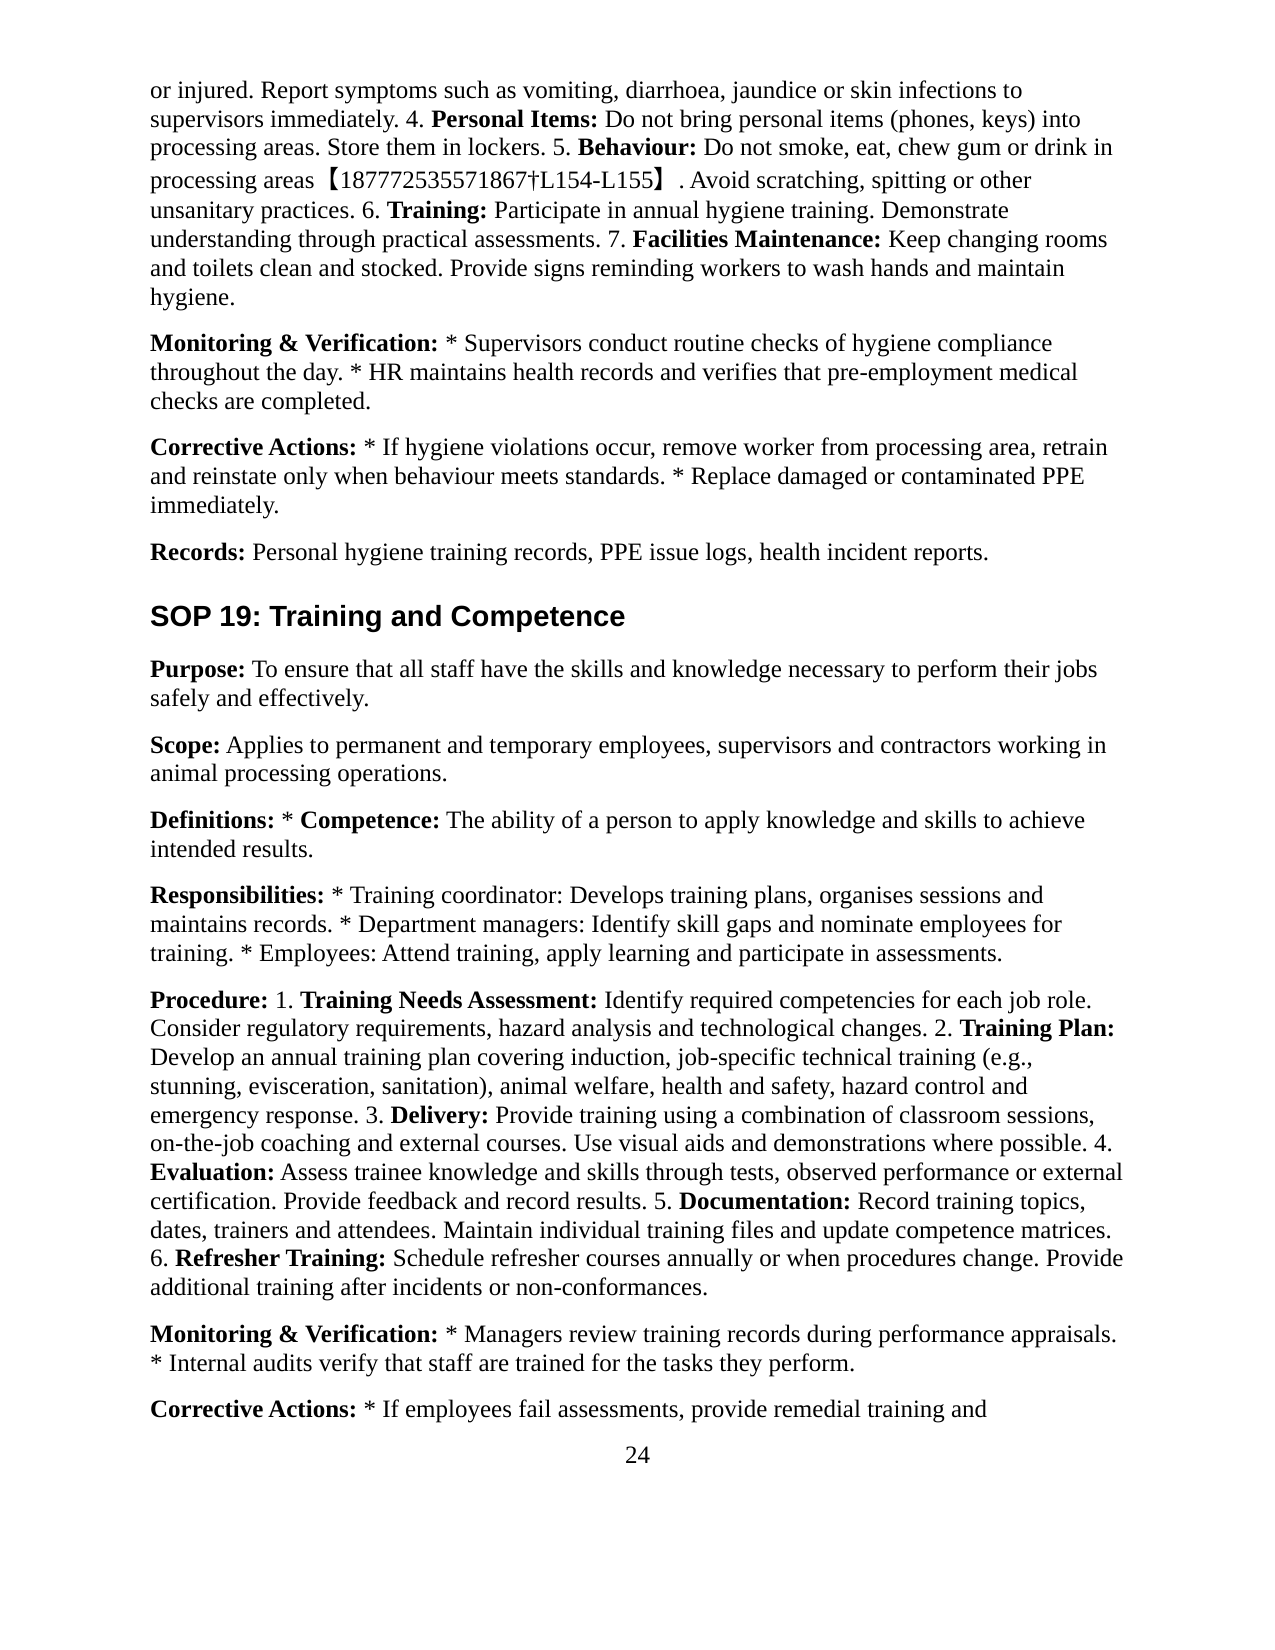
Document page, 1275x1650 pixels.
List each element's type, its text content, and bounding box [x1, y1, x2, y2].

text Monitoring & Verification: * Supervisors conduct routine checks of hygiene compliance throughout the day. * HR maintains health records and verifies that pre‑employment medical checks are completed. [150, 328, 1125, 414]
text Corrective Actions: * If employees fail assessments, provide remedial training and [150, 1394, 1125, 1423]
text Records: Personal hygiene training records, PPE issue logs, health incident reports. [150, 537, 1125, 565]
text Corrective Actions: * If hygiene violations occur, remove worker from processing area, retrain and reinstate only when behaviour meets standards. * Replace damaged or contaminated PPE immediately. [150, 432, 1125, 519]
text Responsibilities: * Training coordinator: Develops training plans, organises sessions and maintains records. * Department managers: Identify skill gaps and nominate employees for training. * Employees: Attend training, apply learning and participate in assessments. [150, 881, 1125, 967]
text Purpose: To ensure that all staff have the skills and knowledge necessary to perform their jobs safely and effectively. [150, 654, 1125, 712]
subtitle SOP 19: Training and Competence [150, 599, 1125, 633]
text Monitoring & Verification: * Managers review training records during performance appraisals. * Internal audits verify that staff are trained for the tasks they perform. [150, 1319, 1125, 1376]
text Procedure: 1. Training Needs Assessment: Identify required competencies for each job role. Consider regulatory requirements, hazard analysis and technological changes. 2. Training Plan: Develop an annual training plan covering induction, job‑specific technical training (e.g., stunning, evisceration, sanitation), animal welfare, health and safety, hazard control and emergency response. 3. Delivery: Provide training using a combination of classroom sessions, on‑the‑job coaching and external courses. Use visual aids and demonstrations where possible. 4. Evaluation: Assess trainee knowledge and skills through tests, observed performance or external certification. Provide feedback and record results. 5. Documentation: Record training topics, dates, trainers and attendees. Maintain individual training files and update competence matrices. 6. Refresher Training: Schedule refresher courses annually or when procedures change. Provide additional training after incidents or non‑conformances. [150, 985, 1125, 1301]
text Scope: Applies to permanent and temporary employees, supervisors and contractors working in animal processing operations. [150, 730, 1125, 787]
text or injured. Report symptoms such as vomiting, diarrhoea, jaundice or skin infections to supervisors immediately. 4. Personal Items: Do not bring personal items (phones, keys) into processing areas. Store them in lockers. 5. Behaviour: Do not smoke, eat, chew gum or drink in processing areas【187772535571867†L154-L155】. Avoid scratching, spitting or other unsanitary practices. 6. Training: Participate in annual hygiene training. Demonstrate understanding through practical assessments. 7. Facilities Maintenance: Keep changing rooms and toilets clean and stocked. Provide signs reminding workers to wash hands and maintain hygiene. [150, 75, 1125, 310]
text Definitions: * Competence: The ability of a person to apply knowledge and skills to achieve intended results. [150, 805, 1125, 863]
